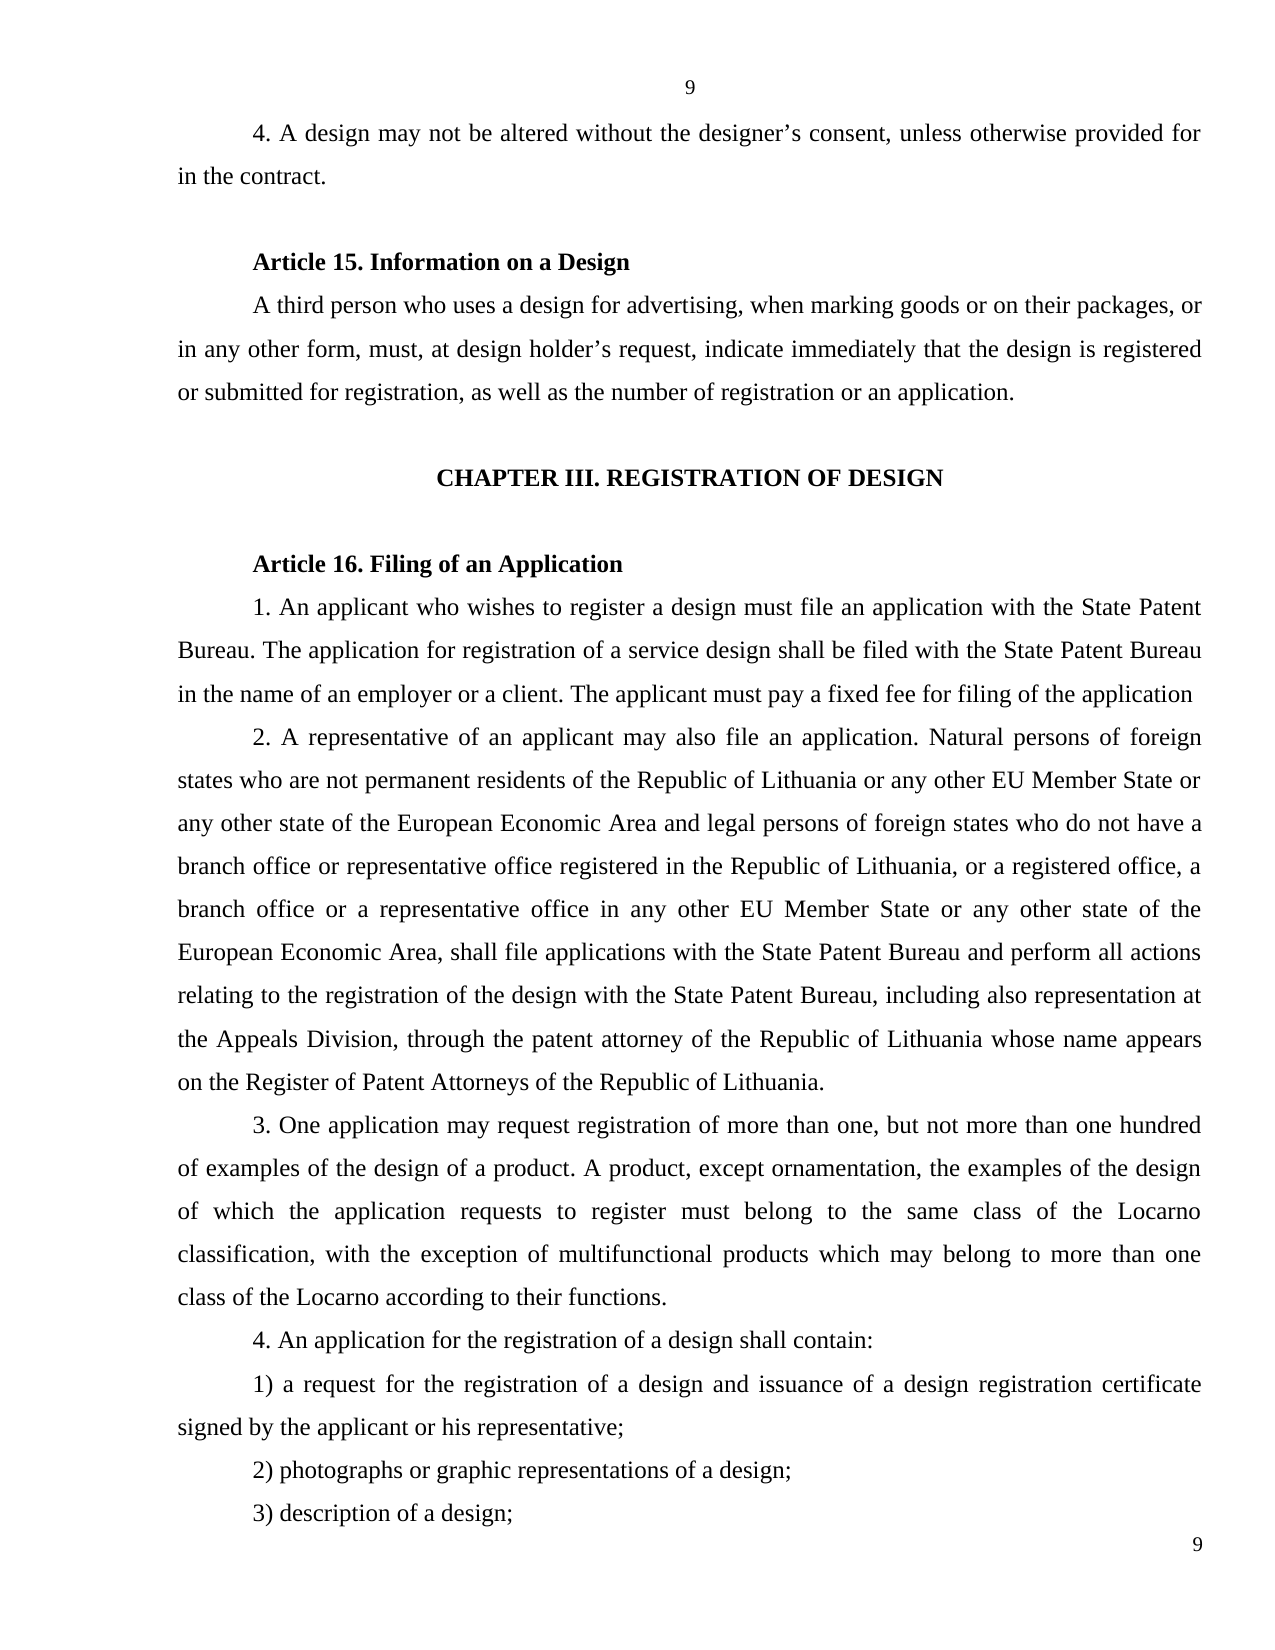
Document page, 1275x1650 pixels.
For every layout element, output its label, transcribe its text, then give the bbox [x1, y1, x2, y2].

text 3) description of a design; [177, 1498, 1203, 1527]
text 1) a request for the registration of a design and issuance of a design registration certificate signed by the applicant or his representative; [177, 1369, 1203, 1441]
text 4. An application for the registration of a design shall contain: [177, 1326, 1203, 1354]
text 1. An applicant who wishes to register a design must file an application with the State Patent Bureau. The application for registration of a service design shall be filed with the State Patent Bureau in the name of an employer or a client. The applicant must pay a fixed fee for filing of the application [177, 592, 1203, 707]
text A third person who uses a design for advertising, when marking goods or on their packages, or in any other form, must, at design holder’s request, indicate immediately that the design is registered or submitted for registration, as well as the number of registration or an application. [177, 291, 1203, 406]
text 4. A design may not be altered without the designer’s consent, unless otherwise provided for in the contract. [177, 118, 1203, 190]
text 2. A representative of an applicant may also file an application. Natural persons of foreign states who are not permanent residents of the Republic of Lithuania or any other EU Member State or any other state of the European Economic Area and legal persons of foreign states who do not have a branch office or representative office registered in the Republic of Lithuania, or a registered office, a branch office or a representative office in any other EU Member State or any other state of the European Economic Area, shall file applications with the State Patent Bureau and perform all actions relating to the registration of the design with the State Patent Bureau, including also representation at the Appeals Division, through the patent attorney of the Republic of Lithuania whose name appears on the Register of Patent Attorneys of the Republic of Lithuania. [177, 722, 1203, 1096]
text Article 16. Filing of an Application [177, 549, 1203, 578]
text CHAPTER III. REGISTRATION OF DESIGN [177, 463, 1203, 492]
text Article 15. Information on a Design [177, 247, 1203, 276]
text 2) photographs or graphic representations of a design; [177, 1455, 1203, 1484]
text 3. One application may request registration of more than one, but not more than one hundred of examples of the design of a product. A product, except ornamentation, the examples of the design of which the application requests to register must belong to the same class of the Locarno classification, with the exception of multifunctional products which may belong to more than one class of the Locarno according to their functions. [177, 1110, 1203, 1311]
